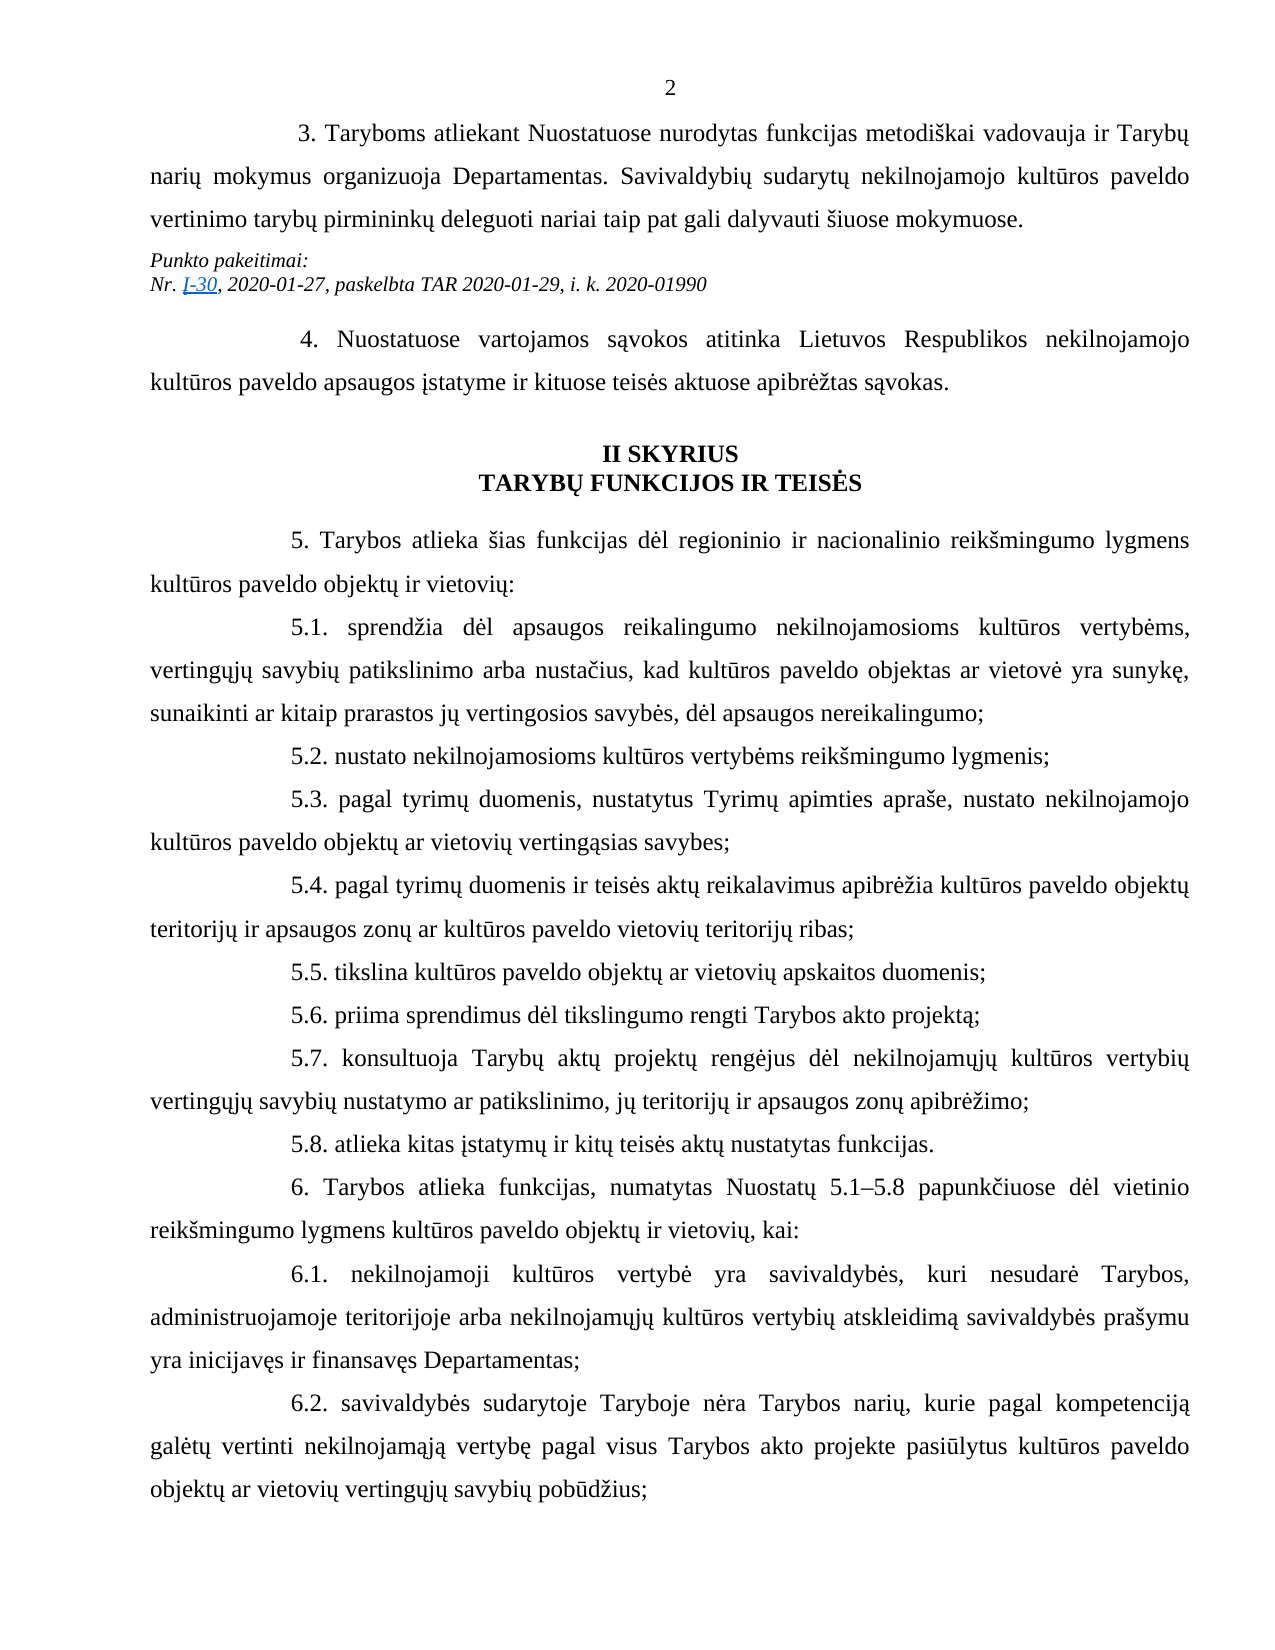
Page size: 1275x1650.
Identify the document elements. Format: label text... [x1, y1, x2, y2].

text 6. Tarybos atlieka funkcijas, numatytas Nuostatų 5.1–5.8 papunkčiuose dėl vietinio reikšmingumo lygmens kultūros paveldo objektų ir vietovių, kai: [150, 1172, 1191, 1244]
text 5.6. priima sprendimus dėl tikslingumo rengti Tarybos akto projektą; [150, 1000, 1191, 1029]
text 4. Nuostatuose vartojamos sąvokos atitinka Lietuvos Respublikos nekilnojamojo kultūros paveldo apsaugos įstatyme ir kituose teisės aktuose apibrėžtas sąvokas. [150, 324, 1191, 396]
text 5.4. pagal tyrimų duomenis ir teisės aktų reikalavimus apibrėžia kultūros paveldo objektų teritorijų ir apsaugos zonų ar kultūros paveldo vietovių teritorijų ribas; [150, 871, 1191, 942]
text 6.1. nekilnojamoji kultūros vertybė yra savivaldybės, kuri nesudarė Tarybos, administruojamoje teritorijoje arba nekilnojamųjų kultūros vertybių atskleidimą savivaldybės prašymu yra inicijavęs ir finansavęs Departamentas; [150, 1259, 1191, 1374]
text 5.8. atlieka kitas įstatymų ir kitų teisės aktų nustatytas funkcijas. [150, 1129, 1191, 1158]
text 5.5. tikslina kultūros paveldo objektų ar vietovių apskaitos duomenis; [150, 957, 1191, 986]
text Nr. Į-30, 2020-01-27, paskelbta TAR 2020-01-29, i. k. 2020-01990 [150, 272, 1191, 296]
text 5.1. sprendžia dėl apsaugos reikalingumo nekilnojamosioms kultūros vertybėms, vertingųjų savybių patikslinimo arba nustačius, kad kultūros paveldo objektas ar vietovė yra sunykę, sunaikinti ar kitaip prarastos jų vertingosios savybės, dėl apsaugos nereikalingumo; [150, 612, 1191, 727]
text 5.7. konsultuoja Tarybų aktų projektų rengėjus dėl nekilnojamųjų kultūros vertybių vertingųjų savybių nustatymo ar patikslinimo, jų teritorijų ir apsaugos zonų apibrėžimo; [150, 1043, 1191, 1115]
text 5.3. pagal tyrimų duomenis, nustatytus Tyrimų apimties apraše, nustato nekilnojamojo kultūros paveldo objektų ar vietovių vertingąsias savybes; [150, 784, 1191, 856]
text II SKYRIUS [150, 439, 1191, 468]
text TARYBŲ FUNKCIJOS IR TEISĖS [150, 468, 1191, 497]
text 3. Taryboms atliekant Nuostatuose nurodytas funkcijas metodiškai vadovauja ir Tarybų narių mokymus organizuoja Departamentas. Savivaldybių sudarytų nekilnojamojo kultūros paveldo vertinimo tarybų pirmininkų deleguoti nariai taip pat gali dalyvauti šiuose mokymuose. [150, 118, 1191, 233]
text Punkto pakeitimai: [150, 247, 1191, 272]
text 6.2. savivaldybės sudarytoje Taryboje nėra Tarybos narių, kurie pagal kompetenciją galėtų vertinti nekilnojamąją vertybę pagal visus Tarybos akto projekte pasiūlytus kultūros paveldo objektų ar vietovių vertingųjų savybių pobūdžius; [150, 1388, 1191, 1503]
text 5.2. nustato nekilnojamosioms kultūros vertybėms reikšmingumo lygmenis; [150, 741, 1191, 770]
text 5. Tarybos atlieka šias funkcijas dėl regioninio ir nacionalinio reikšmingumo lygmens kultūros paveldo objektų ir vietovių: [150, 526, 1191, 597]
